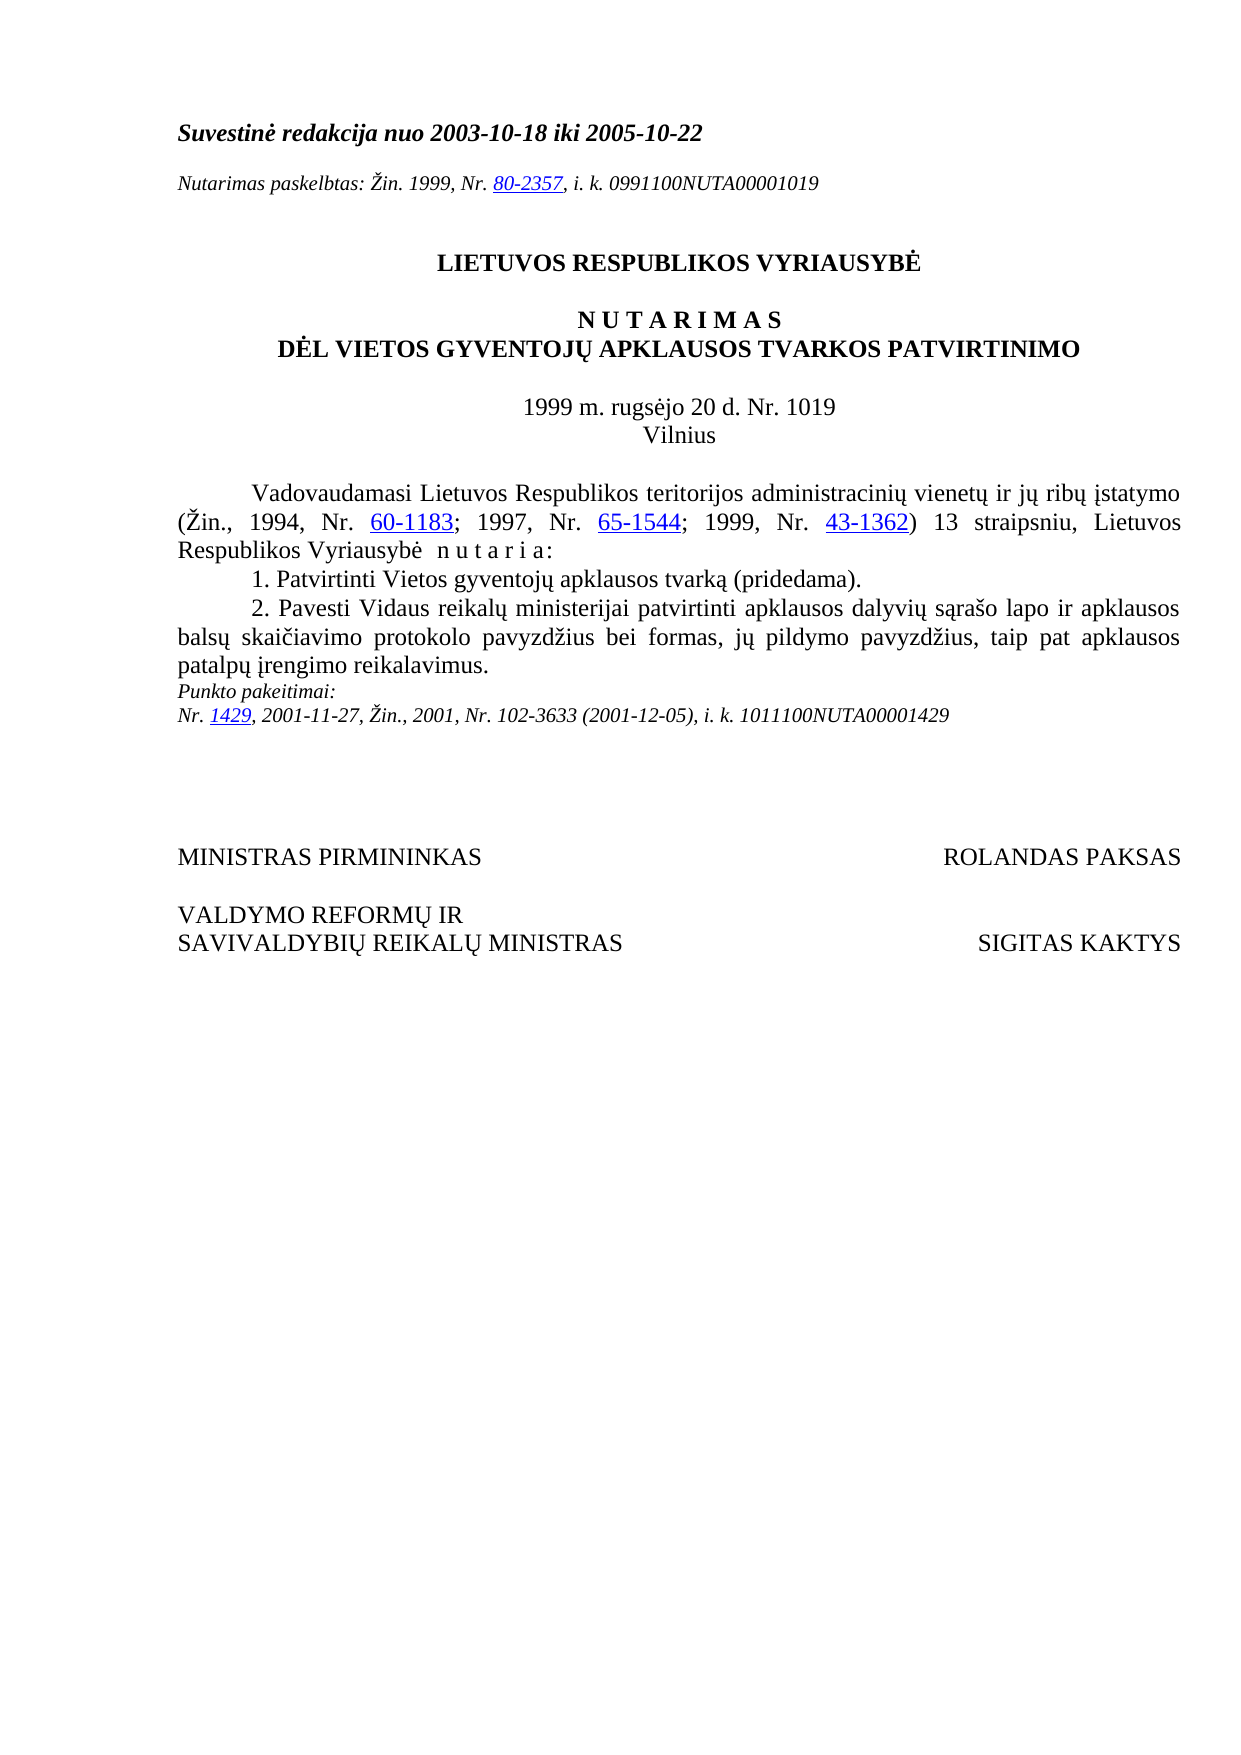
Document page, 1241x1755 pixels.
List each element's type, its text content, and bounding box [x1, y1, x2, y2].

text savivaldybių reikalų ministras Sigitas Kaktys [177, 928, 1181, 957]
text 1999 m. rugsėjo 20 d. Nr. 1019 [177, 392, 1181, 420]
text LIETUVOS RESPUBLIKOS VYRIAUSYBĖ [177, 248, 1181, 277]
text Nutarimas paskelbtas: Žin. 1999, Nr. 80-2357, i. k. 0991100NUTA00001019 [177, 171, 1181, 195]
text 2. Pavesti Vidaus reikalų ministerijai patvirtinti apklausos dalyvių sąrašo lapo ir apklausos balsų skaičiavimo protokolo pavyzdžius bei formas, jų pildymo pavyzdžius, taip pat apklausos patalpų įrengimo reikalavimus. [177, 593, 1181, 679]
text Vadovaudamasi Lietuvos Respublikos teritorijos administracinių vienetų ir jų ribų įstatymo (Žin., 1994, Nr. 60-1183; 1997, Nr. 65-1544; 1999, Nr. 43-1362) 13 straipsniu, Lietuvos Respublikos Vyriausybė nutaria: [177, 478, 1181, 564]
text Suvestinė redakcija nuo 2003-10-18 iki 2005-10-22 [177, 118, 1181, 147]
text Ministras Pirmininkas Rolandas Paksas [177, 842, 1181, 871]
text Punkto pakeitimai: [177, 679, 1181, 703]
text Valdymo reformų ir [177, 900, 1181, 928]
text 1. Patvirtinti Vietos gyventojų apklausos tvarką (pridedama). [177, 564, 1181, 593]
text Nr. 1429, 2001-11-27, Žin., 2001, Nr. 102-3633 (2001-12-05), i. k. 1011100NUTA00001429 [177, 703, 1181, 727]
text DĖL VIETOS GYVENTOJŲ APKLAUSOS TVARKOS PATVIRTINIMO [177, 334, 1181, 363]
text Vilnius [177, 420, 1181, 449]
text N U T A R I M A S [177, 305, 1181, 334]
